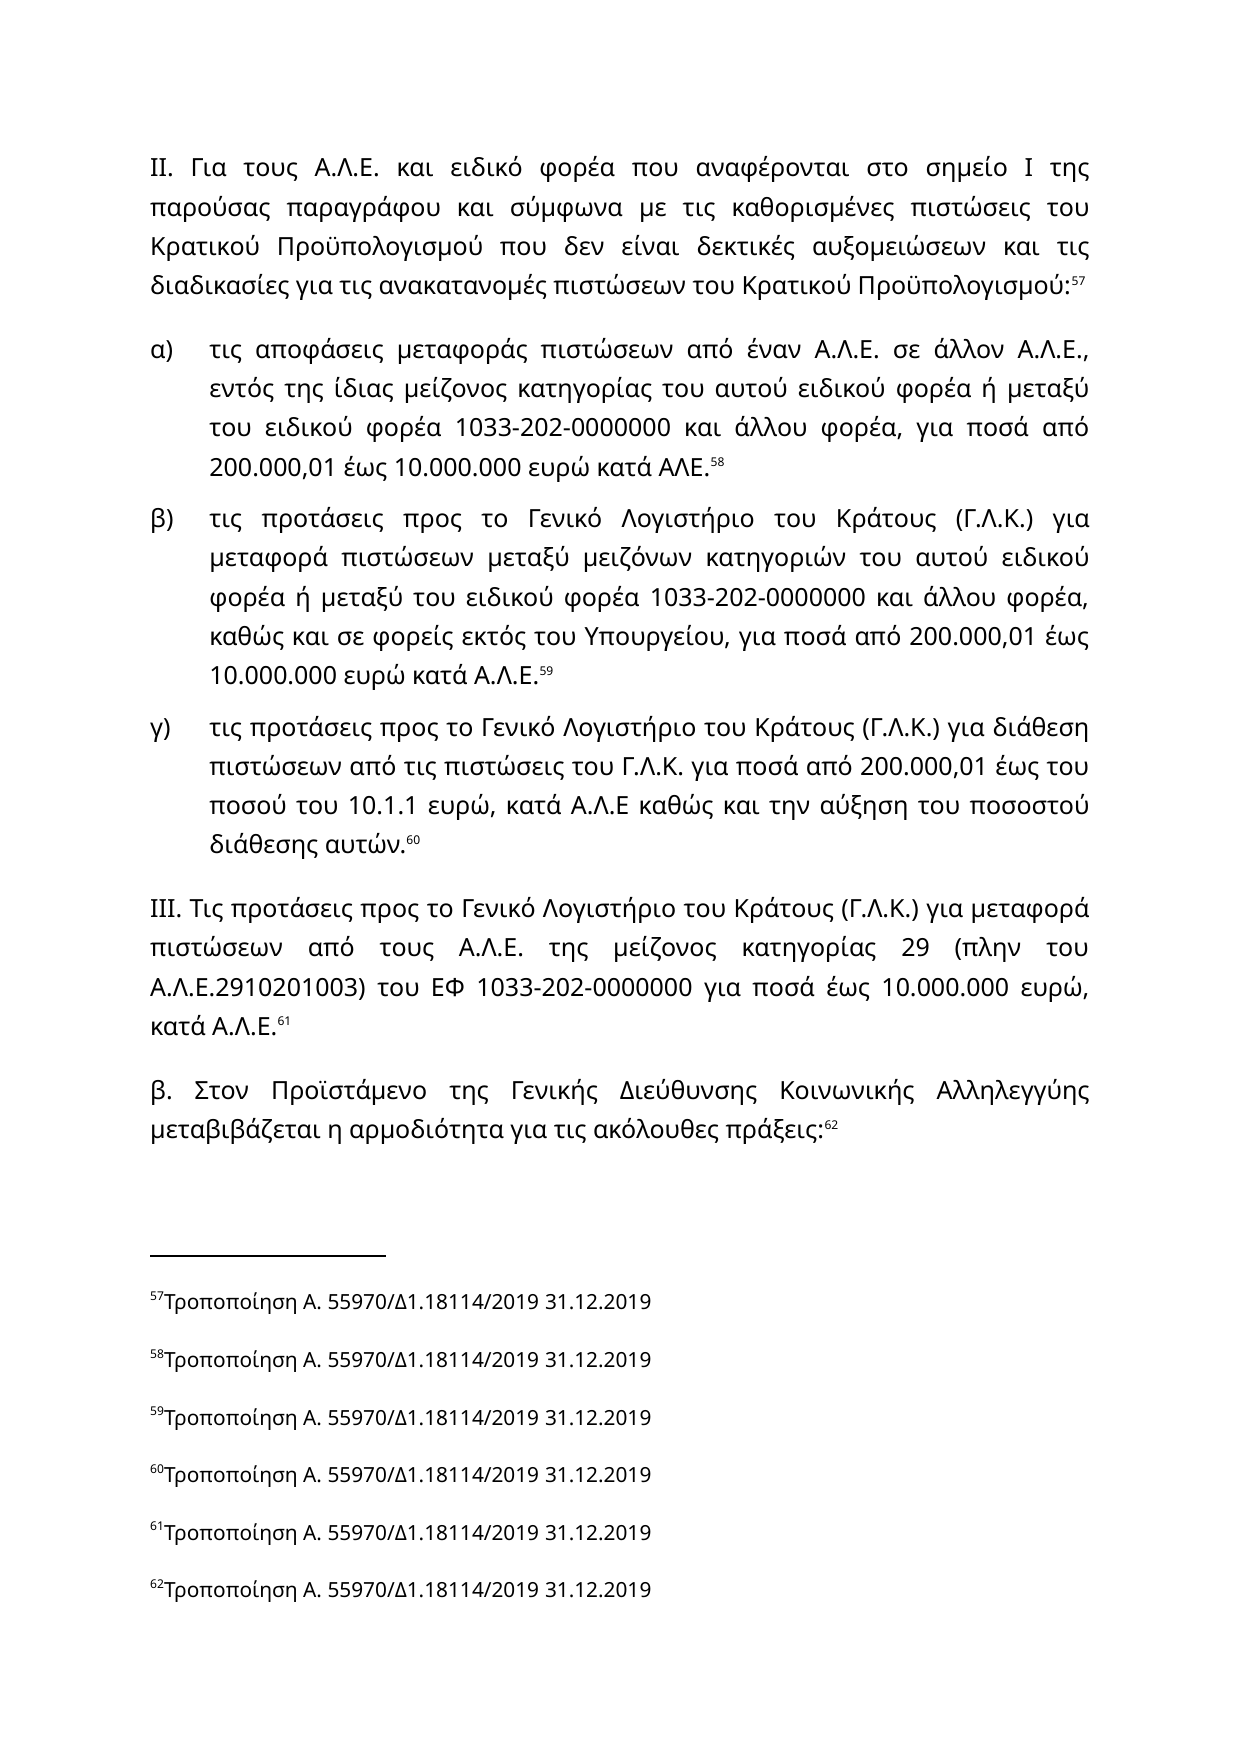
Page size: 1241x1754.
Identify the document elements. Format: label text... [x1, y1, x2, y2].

text Τροποποίηση A. 55970/Δ1.18114/2019 31.12.2019 [150, 1576, 1090, 1604]
text Τροποποίηση A. 55970/Δ1.18114/2019 31.12.2019 [150, 1460, 1090, 1489]
text Τροποποίηση A. 55970/Δ1.18114/2019 31.12.2019 [150, 1287, 1090, 1316]
text III. Τις προτάσεις προς το Γενικό Λογιστήριο του Κράτους (Γ.Λ.Κ.) για μεταφορά πιστώσεων από τους Α.Λ.Ε. της μείζονος κατηγορίας 29 (πλην του Α.Λ.Ε.2910201003) του ΕΦ 1033-202-0000000 για ποσά έως 10.000.000 ευρώ, κατά Α.Λ.Ε. [150, 891, 1090, 1042]
list β) τις προτάσεις προς το Γενικό Λογιστήριο του Κράτους (Γ.Λ.Κ.) για μεταφορά πιστώσεων μεταξύ μειζόνων κατηγοριών του αυτού ειδικού φορέα ή μεταξύ του ειδικού φορέα 1033-202-0000000 και άλλου φορέα, καθώς και σε φορείς εκτός του Υπουργείου, για ποσά από 200.000,01 έως 10.000.000 ευρώ κατά Α.Λ.Ε. [150, 501, 1090, 692]
text ΙΙ. Για τους Α.Λ.Ε. και ειδικό φορέα που αναφέρονται στο σημείο Ι της παρούσας παραγράφου και σύμφωνα με τις καθορισμένες πιστώσεις του Κρατικού Προϋπολογισμού που δεν είναι δεκτικές αυξομειώσεων και τις διαδικασίες για τις ανακατανομές πιστώσεων του Κρατικού Προϋπολογισμού: [150, 150, 1090, 302]
list γ) τις προτάσεις προς το Γενικό Λογιστήριο του Κράτους (Γ.Λ.Κ.) για διάθεση πιστώσεων από τις πιστώσεις του Γ.Λ.Κ. για ποσά από 200.000,01 έως του ποσού του 10.1.1 ευρώ, κατά Α.Λ.Ε καθώς και την αύξηση του ποσοστού διάθεσης αυτών. [150, 709, 1090, 861]
text Τροποποίηση A. 55970/Δ1.18114/2019 31.12.2019 [150, 1403, 1090, 1431]
text Τροποποίηση A. 55970/Δ1.18114/2019 31.12.2019 [150, 1518, 1090, 1546]
list α) τις αποφάσεις μεταφοράς πιστώσεων από έναν Α.Λ.Ε. σε άλλον Α.Λ.Ε., εντός της ίδιας μείζονος κατηγορίας του αυτού ειδικού φορέα ή μεταξύ του ειδικού φορέα 1033-202-0000000 και άλλου φορέα, για ποσά από 200.000,01 έως 10.000.000 ευρώ κατά ΑΛΕ. [150, 332, 1090, 483]
text Τροποποίηση A. 55970/Δ1.18114/2019 31.12.2019 [150, 1345, 1090, 1373]
text β. Στον Προϊστάμενο της Γενικής Διεύθυνσης Κοινωνικής Αλληλεγγύης μεταβιβάζεται η αρμοδιότητα για τις ακόλουθες πράξεις: [150, 1072, 1090, 1146]
